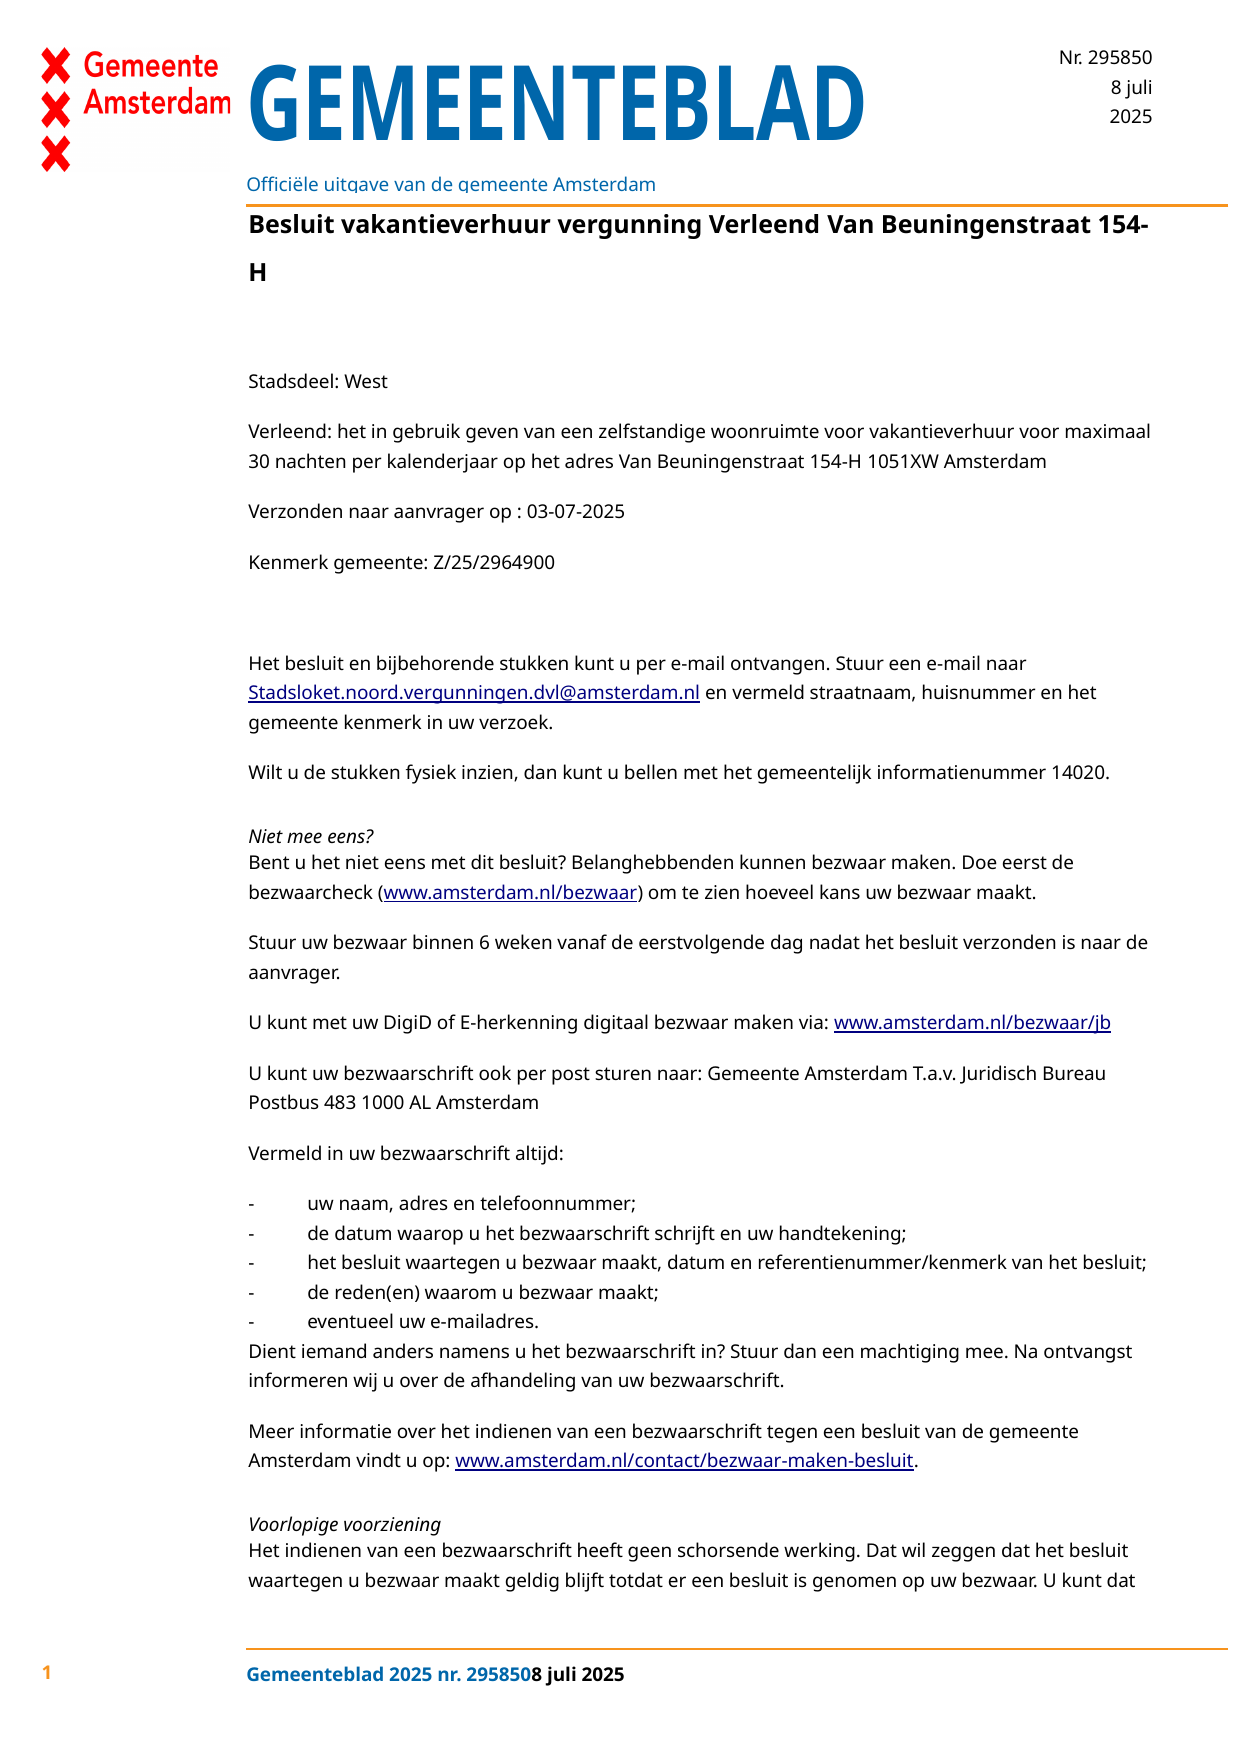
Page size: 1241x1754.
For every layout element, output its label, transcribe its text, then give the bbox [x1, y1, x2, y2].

text Meer informatie over het indienen van een bezwaarschrift tegen een besluit van de gemeente Amsterdam vindt u op: www.amsterdam.nl/contact/bezwaar-maken-besluit. [248, 1418, 1152, 1473]
text Kenmerk gemeente: Z/25/2964900 [248, 549, 1152, 575]
text Stadsdeel: West [248, 368, 1152, 394]
text U kunt met uw DigiD of E-herkenning digitaal bezwaar maken via: www.amsterdam.nl/bezwaar/jb [248, 1009, 1152, 1035]
text Niet mee eens? [248, 823, 1152, 849]
list uw naam, adres en telefoonnummer; [248, 1190, 1152, 1216]
text Bent u het niet eens met dit besluit? Belanghebbenden kunnen bezwaar maken. Doe eerst de bezwaarcheck (www.amsterdam.nl/bezwaar) om te zien hoeveel kans uw bezwaar maakt. [248, 849, 1152, 904]
list het besluit waartegen u bezwaar maakt, datum en referentienummer/kenmerk van het besluit; [248, 1249, 1152, 1275]
list eventueel uw e-mailadres. [248, 1308, 1152, 1334]
list de datum waarop u het bezwaarschrift schrijft en uw handtekening; [248, 1220, 1152, 1245]
list de reden(en) waarom u bezwaar maakt; [248, 1279, 1152, 1304]
text U kunt uw bezwaarschrift ook per post sturen naar: Gemeente Amsterdam T.a.v. Juridisch Bureau Postbus 483 1000 AL Amsterdam [248, 1060, 1152, 1115]
text Vermeld in uw bezwaarschrift altijd: [248, 1140, 1152, 1165]
text Besluit vakantieverhuur vergunning Verleend Van Beuningenstraat 154-H [248, 207, 1152, 288]
text Wilt u de stukken fysiek inzien, dan kunt u bellen met het gemeentelijk informatienummer 14020. [248, 759, 1152, 785]
text Verleend: het in gebruik geven van een zelfstandige woonruimte voor vakantieverhuur voor maximaal 30 nachten per kalenderjaar op het adres Van Beuningenstraat 154-H 1051XW Amsterdam [248, 419, 1152, 474]
text Voorlopige voorziening [248, 1512, 1152, 1537]
text Het indienen van een bezwaarschrift heeft geen schorsende werking. Dat wil zeggen dat het besluit waartegen u bezwaar maakt geldig blijft totdat er een besluit is genomen op uw bezwaar. U kunt dat [248, 1537, 1152, 1593]
text Verzonden naar aanvrager op : 03-07-2025 [248, 499, 1152, 524]
picture [41, 47, 231, 172]
text Dient iemand anders namens u het bezwaarschrift in? Stuur dan een machtiging mee. Na ontvangst informeren wij u over de afhandeling van uw bezwaarschrift. [248, 1338, 1152, 1393]
text Stuur uw bezwaar binnen 6 weken vanaf de eerstvolgende dag nadat het besluit verzonden is naar de aanvrager. [248, 929, 1152, 984]
text Het besluit en bijbehorende stukken kunt u per e-mail ontvangen. Stuur een e-mail naar Stadsloket.noord.vergunningen.dvl@amsterdam.nl en vermeld straatnaam, huisnummer en het gemeente kenmerk in uw verzoek. [248, 650, 1152, 735]
